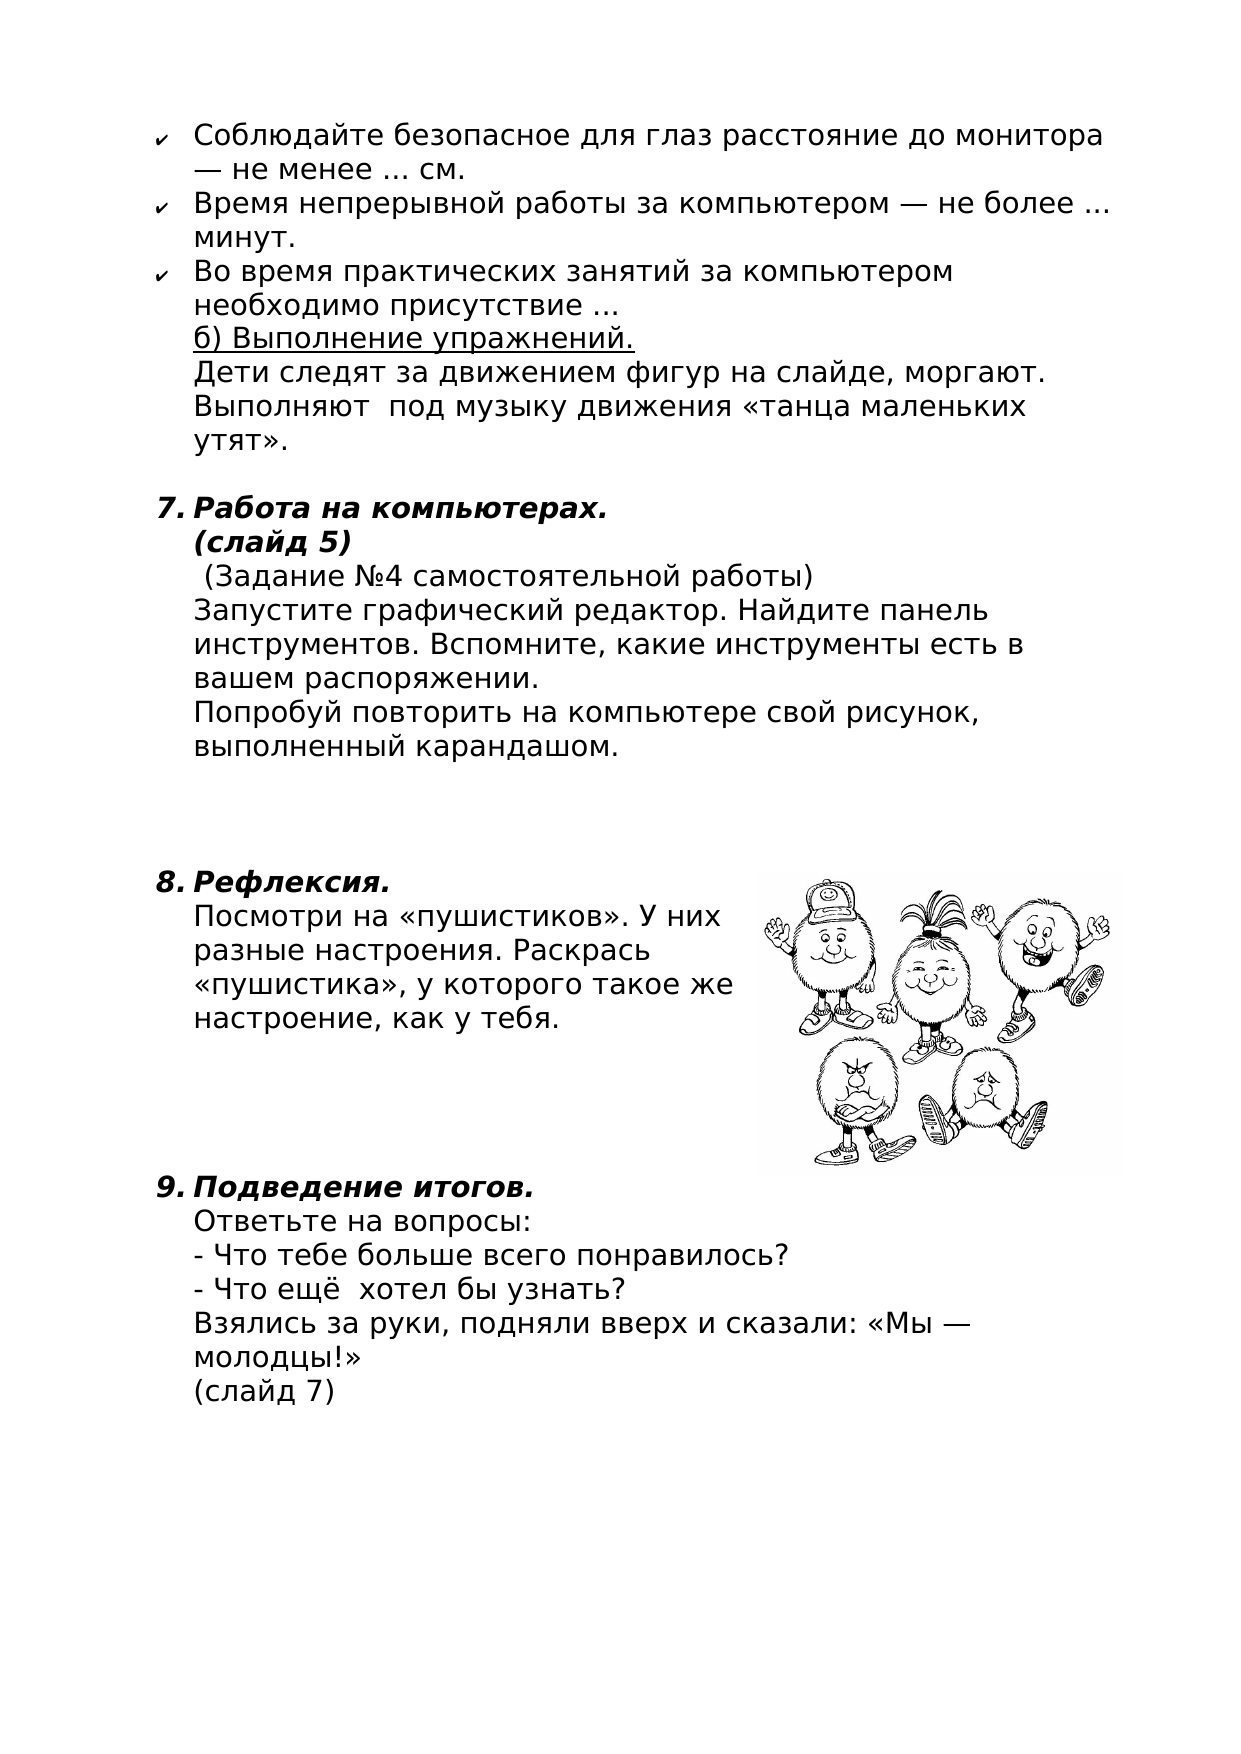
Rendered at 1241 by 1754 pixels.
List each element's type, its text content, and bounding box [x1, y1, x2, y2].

list б) Выполнение упражнений. [156, 322, 1122, 356]
picture [757, 873, 1123, 1177]
list Ответьте на вопросы: [156, 1205, 1122, 1239]
list Соблюдайте безопасное для глаз расстояние до монитора — не менее ... см. [156, 118, 1122, 186]
list - Что тебе больше всего понравилось? [156, 1239, 1122, 1273]
list Дети следят за движением фигур на слайде, моргают. [156, 356, 1122, 390]
list Подведение итогов. [156, 1171, 1122, 1205]
list (слайд 7) [156, 1374, 1122, 1408]
list Запустите графический редактор. Найдите панель инструментов. Вспомните, какие инструменты есть в вашем распоряжении. [156, 593, 1122, 695]
list Посмотри на «пушистиков». У них разные настроения. Раскрась «пушистика», у которого такое же настроение, как у тебя. [156, 899, 756, 1035]
list Выполняют под музыку движения «танца маленьких утят». [156, 390, 1122, 458]
list - Что ещё хотел бы узнать? [156, 1273, 1122, 1307]
list Во время практических занятий за компьютером необходимо присутствие ... [156, 254, 1122, 322]
list Попробуй повторить на компьютере свой рисунок, выполненный карандашом. [156, 695, 1122, 763]
list Рефлексия. [156, 865, 1122, 1177]
list Взялись за руки, подняли вверх и сказали: «Мы — молодцы!» [156, 1307, 1122, 1374]
list Работа на компьютерах. [156, 492, 1122, 526]
list (слайд 5) [156, 526, 1122, 559]
list Время непрерывной работы за компьютером — не более ... минут. [156, 186, 1122, 254]
list (Задание №4 самостоятельной работы) [156, 559, 1122, 593]
